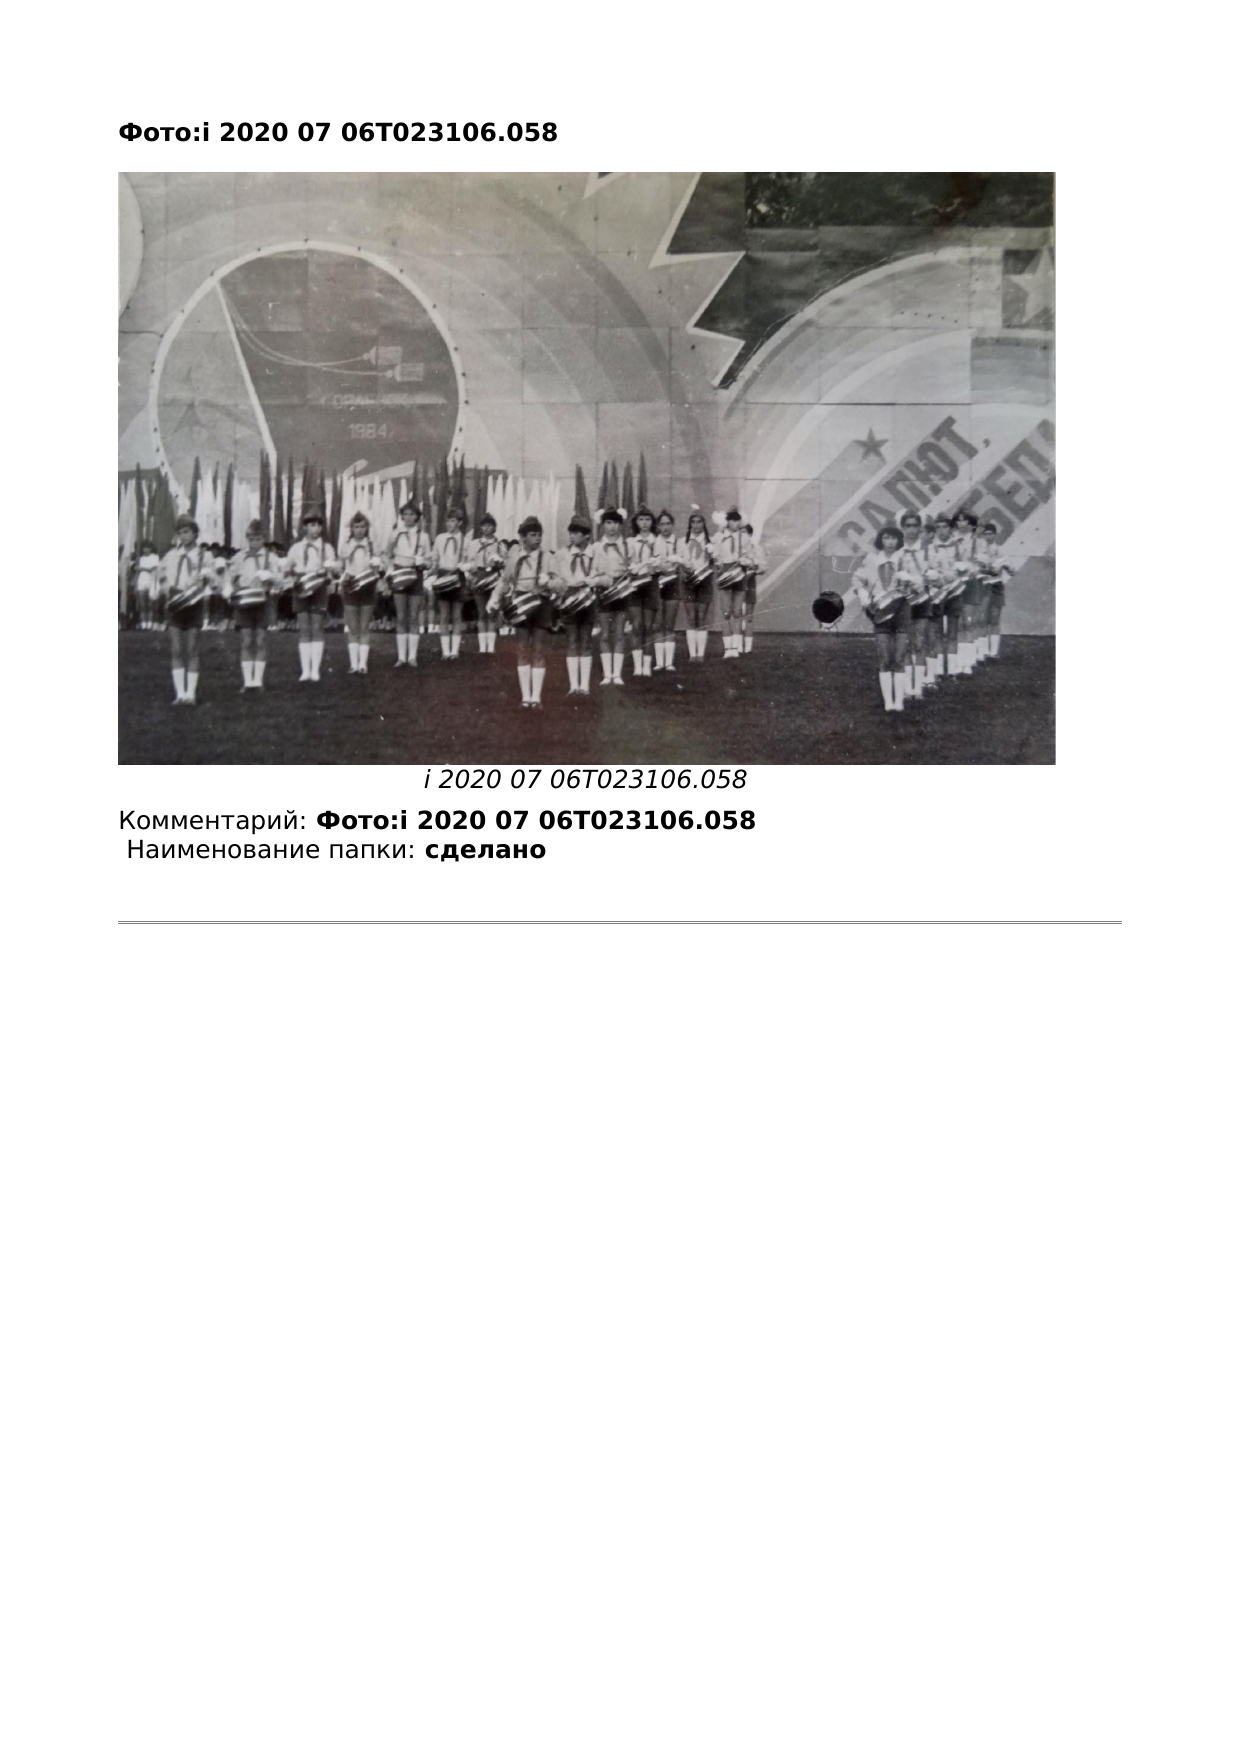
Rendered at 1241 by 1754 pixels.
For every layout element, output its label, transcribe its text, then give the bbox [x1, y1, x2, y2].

text Комментарий: Фото:i 2020 07 06T023106.058 Наименование папки: сделано [118, 807, 1122, 894]
picture [118, 172, 1056, 765]
text i 2020 07 06T023106.058 [118, 765, 1056, 794]
subtitle Фото:i 2020 07 06T023106.058 [118, 118, 1122, 147]
